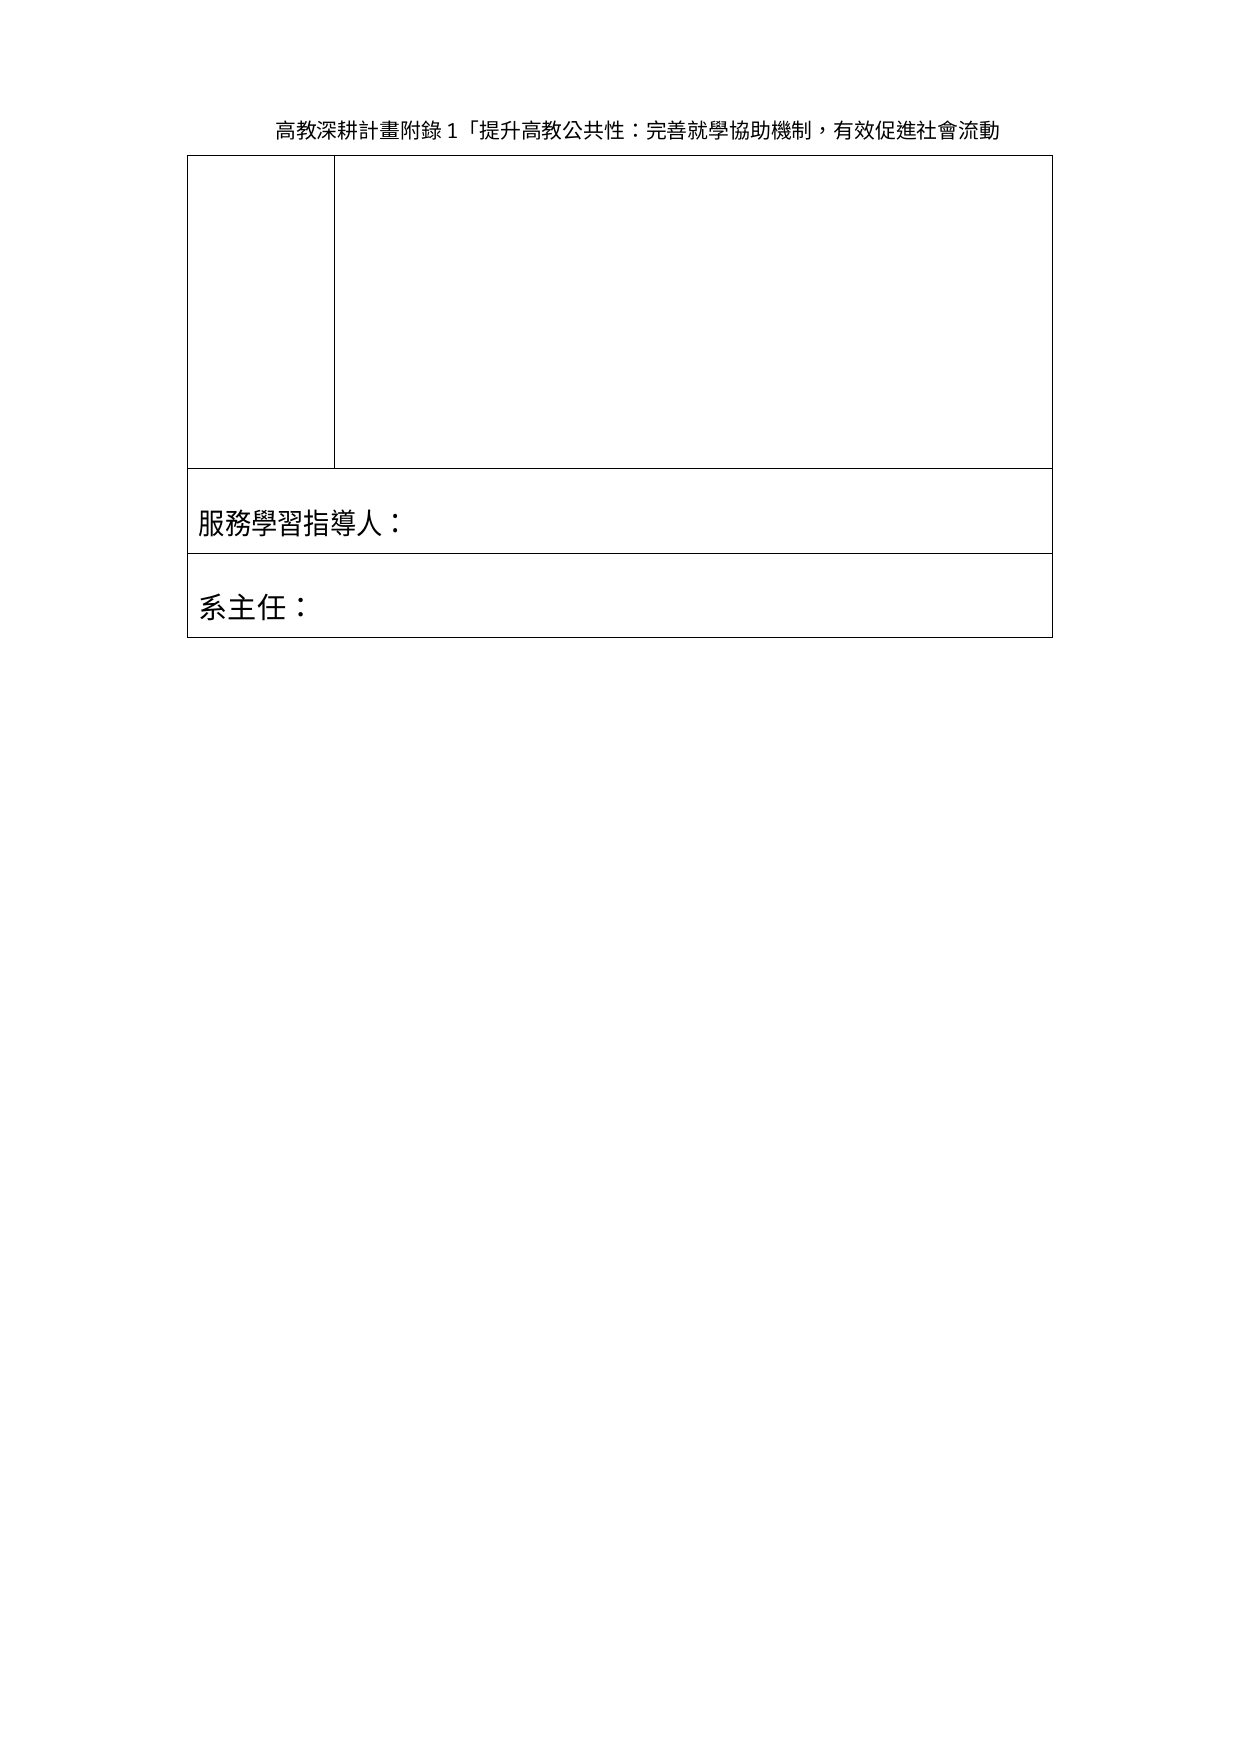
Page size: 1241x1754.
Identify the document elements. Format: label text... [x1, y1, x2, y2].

table_cell 服務學習指導人： [188, 469, 1052, 553]
table_cell 系主任： [188, 554, 1052, 637]
table_cell [188, 156, 334, 468]
table_cell [335, 156, 1052, 468]
